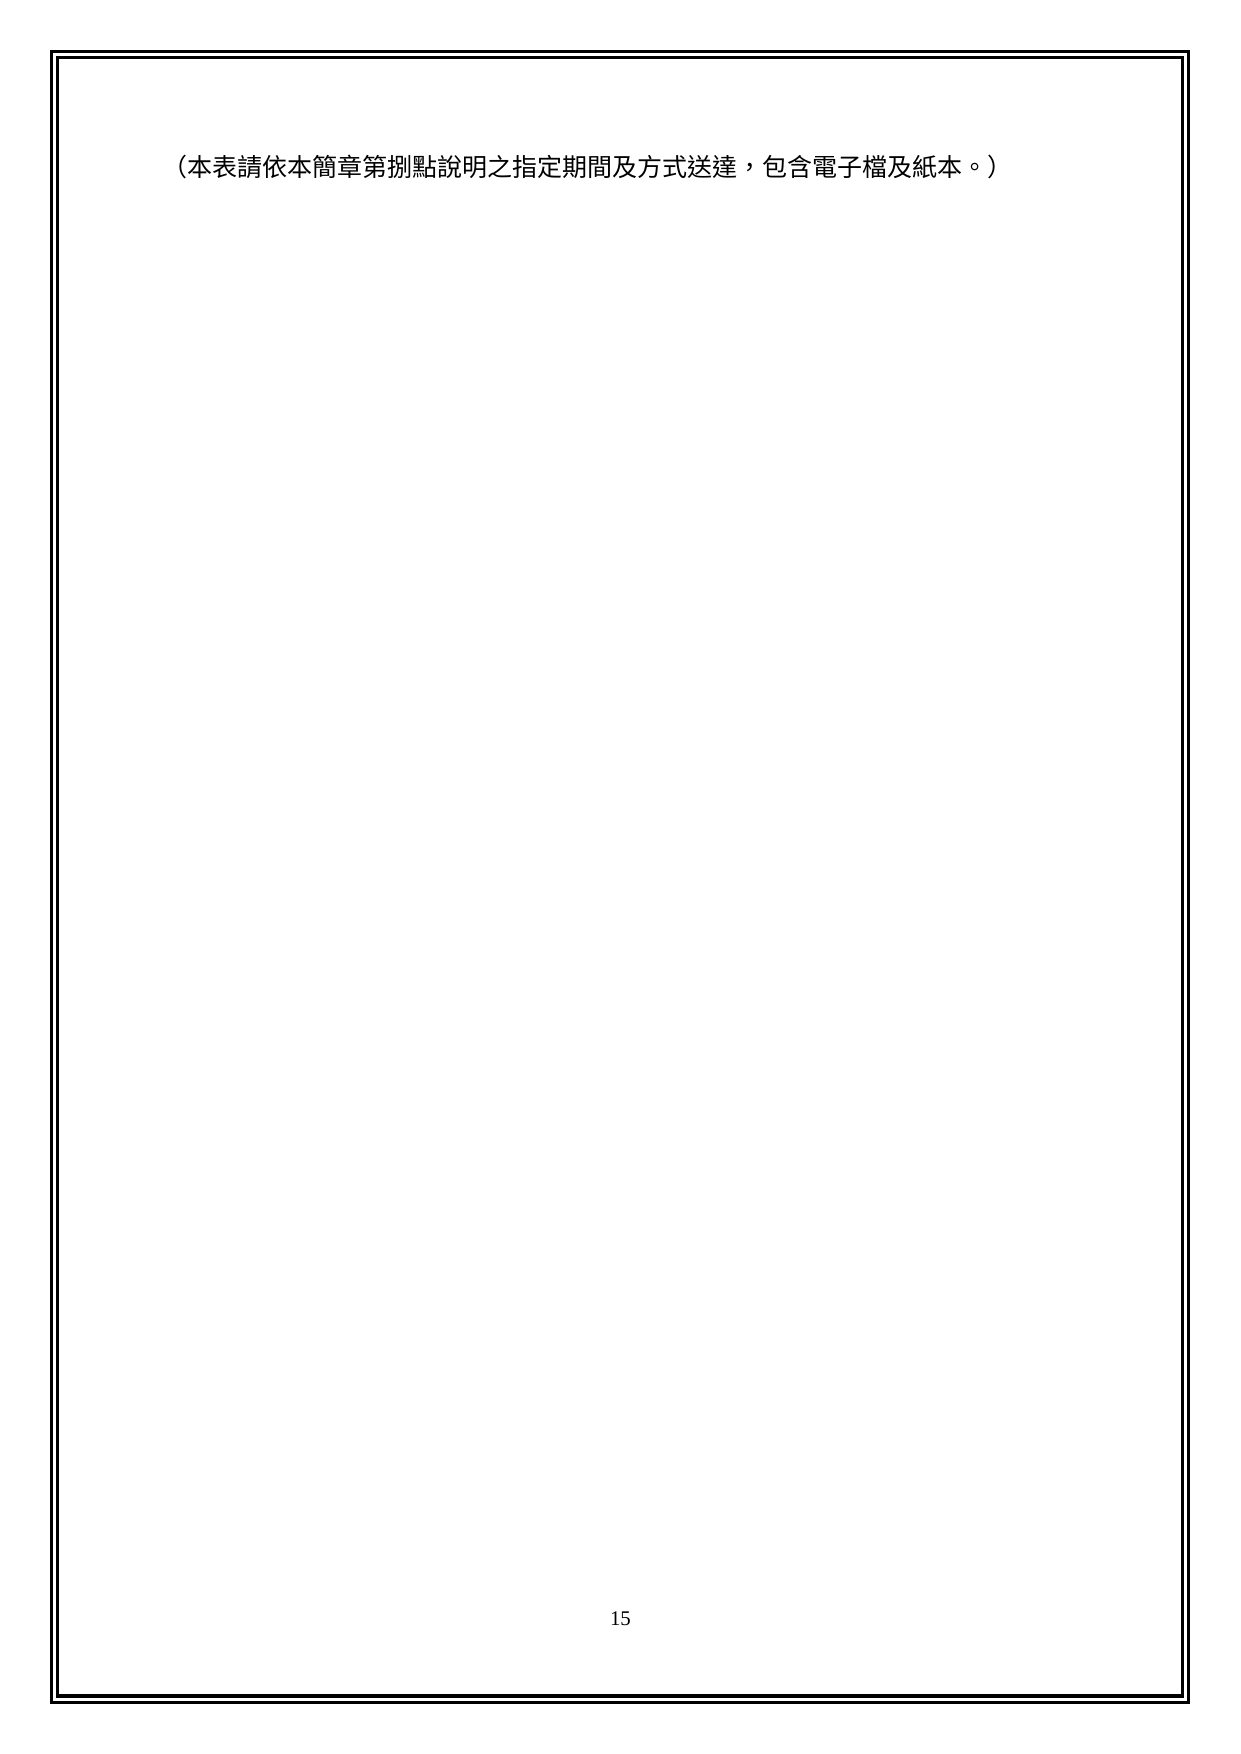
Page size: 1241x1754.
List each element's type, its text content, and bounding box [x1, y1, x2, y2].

text （本表請依本簡章第捌點說明之指定期間及方式送達，包含電子檔及紙本。） [162, 148, 1143, 184]
